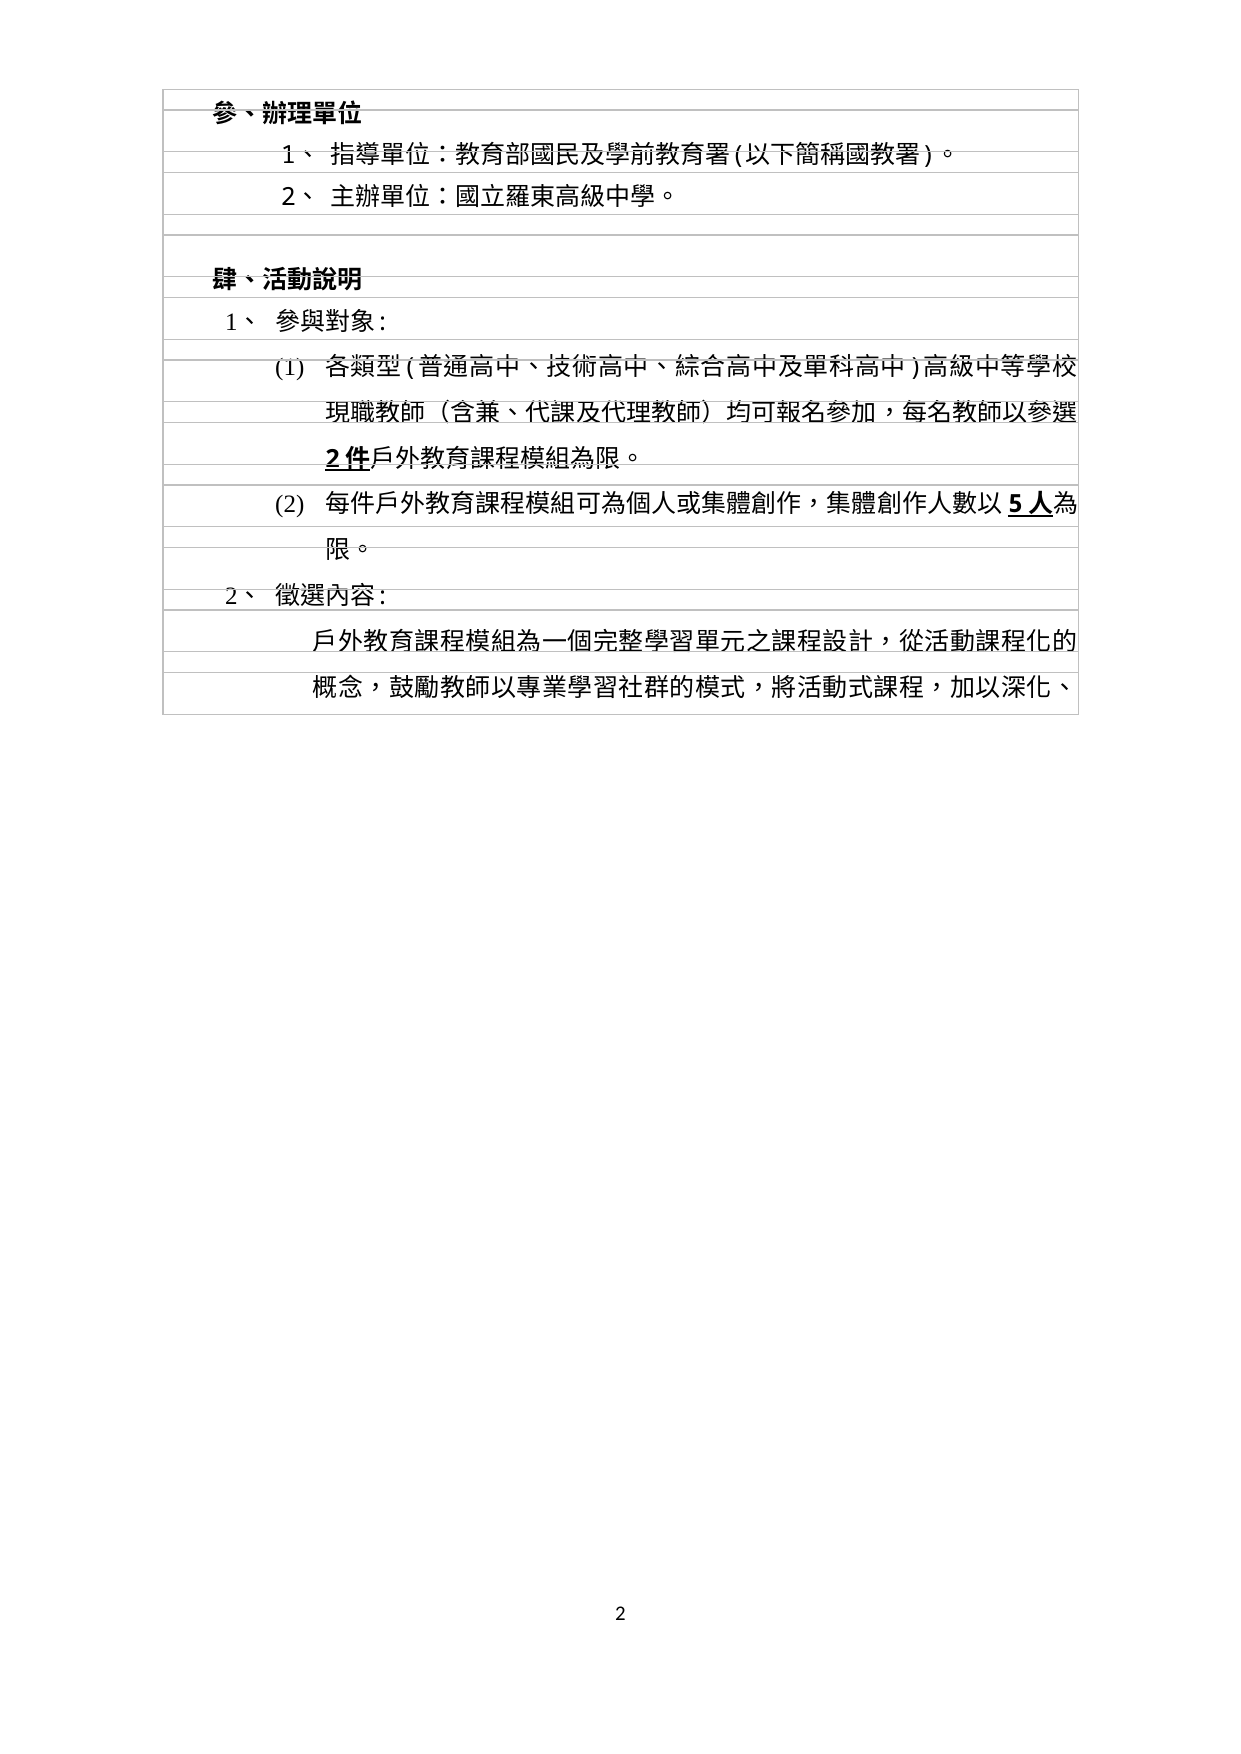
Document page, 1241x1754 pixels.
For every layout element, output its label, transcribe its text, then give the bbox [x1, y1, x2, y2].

list 每件戶外教育課程模組可為個人或集體創作，集體創作人數以5人為限。 [275, 476, 1078, 484]
text 參、辦理單位 [212, 90, 1078, 109]
text 肆、活動說明 [212, 255, 1078, 276]
list 各類型(普通高中、技術高中、綜合高中及單科高中)高級中等學校現職教師（含兼、代課及代理教師）均可報名參加，每名教師以參選2件戶外教育課程模組為限。 [275, 340, 1078, 359]
text 戶外教育課程模組為一個完整學習單元之課程設計，從活動課程化的概念，鼓勵教師以專業學習社群的模式，將活動式課程，加以深化、結構化，使戶外活動提升為戶外課程與教學，再優化為「素養導向教學」設計；從活動教學進階為課程教學，再進階為「課程經營」的教學模組。將戶外活動深化為戶外教育，以課程經營的思維，導入教學管理工具，透過「教學專業管理」永續經營課程，建構跨界「課程協作團隊」運作，戶外教育課程模組內容須包含以下項目(內容架構與格式如附件一)。 [312, 614, 1078, 651]
text 肆、活動說明 [212, 277, 1078, 297]
list 各類型(普通高中、技術高中、綜合高中及單科高中)高級中等學校現職教師（含兼、代課及代理教師）均可報名參加，每名教師以參選2件戶外教育課程模組為限。 [858, 402, 937, 422]
list 徵選內容: [225, 568, 1078, 589]
list 指導單位：教育部國民及學前教育署(以下簡稱國教署)。 [281, 130, 1078, 151]
list 每件戶外教育課程模組可為個人或集體創作，集體創作人數以5人為限。 [275, 486, 1078, 526]
text 參、辦理單位 [212, 111, 1078, 130]
text 戶外教育課程模組為一個完整學習單元之課程設計，從活動課程化的概念，鼓勵教師以專業學習社群的模式，將活動式課程，加以深化、結構化，使戶外活動提升為戶外課程與教學，再優化為「素養導向教學」設計；從活動教學進階為課程教學，再進階為「課程經營」的教學模組。將戶外活動深化為戶外教育，以課程經營的思維，導入教學管理工具，透過「教學專業管理」永續經營課程，建構跨界「課程協作團隊」運作，戶外教育課程模組內容須包含以下項目(內容架構與格式如附件一)。 [312, 652, 1078, 672]
list 各類型(普通高中、技術高中、綜合高中及單科高中)高級中等學校現職教師（含兼、代課及代理教師）均可報名參加，每名教師以參選2件戶外教育課程模組為限。 [275, 423, 1078, 464]
list 每件戶外教育課程模組可為個人或集體創作，集體創作人數以5人為限。 [275, 548, 1078, 568]
list 各類型(普通高中、技術高中、綜合高中及單科高中)高級中等學校現職教師（含兼、代課及代理教師）均可報名參加，每名教師以參選2件戶外教育課程模組為限。 [275, 465, 1078, 476]
list 每件戶外教育課程模組可為個人或集體創作，集體創作人數以5人為限。 [275, 527, 1078, 547]
list 徵選內容: [225, 590, 1078, 609]
list 主辦單位：國立羅東高級中學。 [281, 173, 1078, 214]
list 各類型(普通高中、技術高中、綜合高中及單科高中)高級中等學校現職教師（含兼、代課及代理教師）均可報名參加，每名教師以參選2件戶外教育課程模組為限。 [275, 361, 1078, 401]
text 戶外教育課程模組為一個完整學習單元之課程設計，從活動課程化的概念，鼓勵教師以專業學習社群的模式，將活動式課程，加以深化、結構化，使戶外活動提升為戶外課程與教學，再優化為「素養導向教學」設計；從活動教學進階為課程教學，再進階為「課程經營」的教學模組。將戶外活動深化為戶外教育，以課程經營的思維，導入教學管理工具，透過「教學專業管理」永續經營課程，建構跨界「課程協作團隊」運作，戶外教育課程模組內容須包含以下項目(內容架構與格式如附件一)。 [312, 673, 1078, 705]
list 參與對象: [225, 298, 1078, 339]
list 指導單位：教育部國民及學前教育署(以下簡稱國教署)。 [281, 152, 1078, 172]
